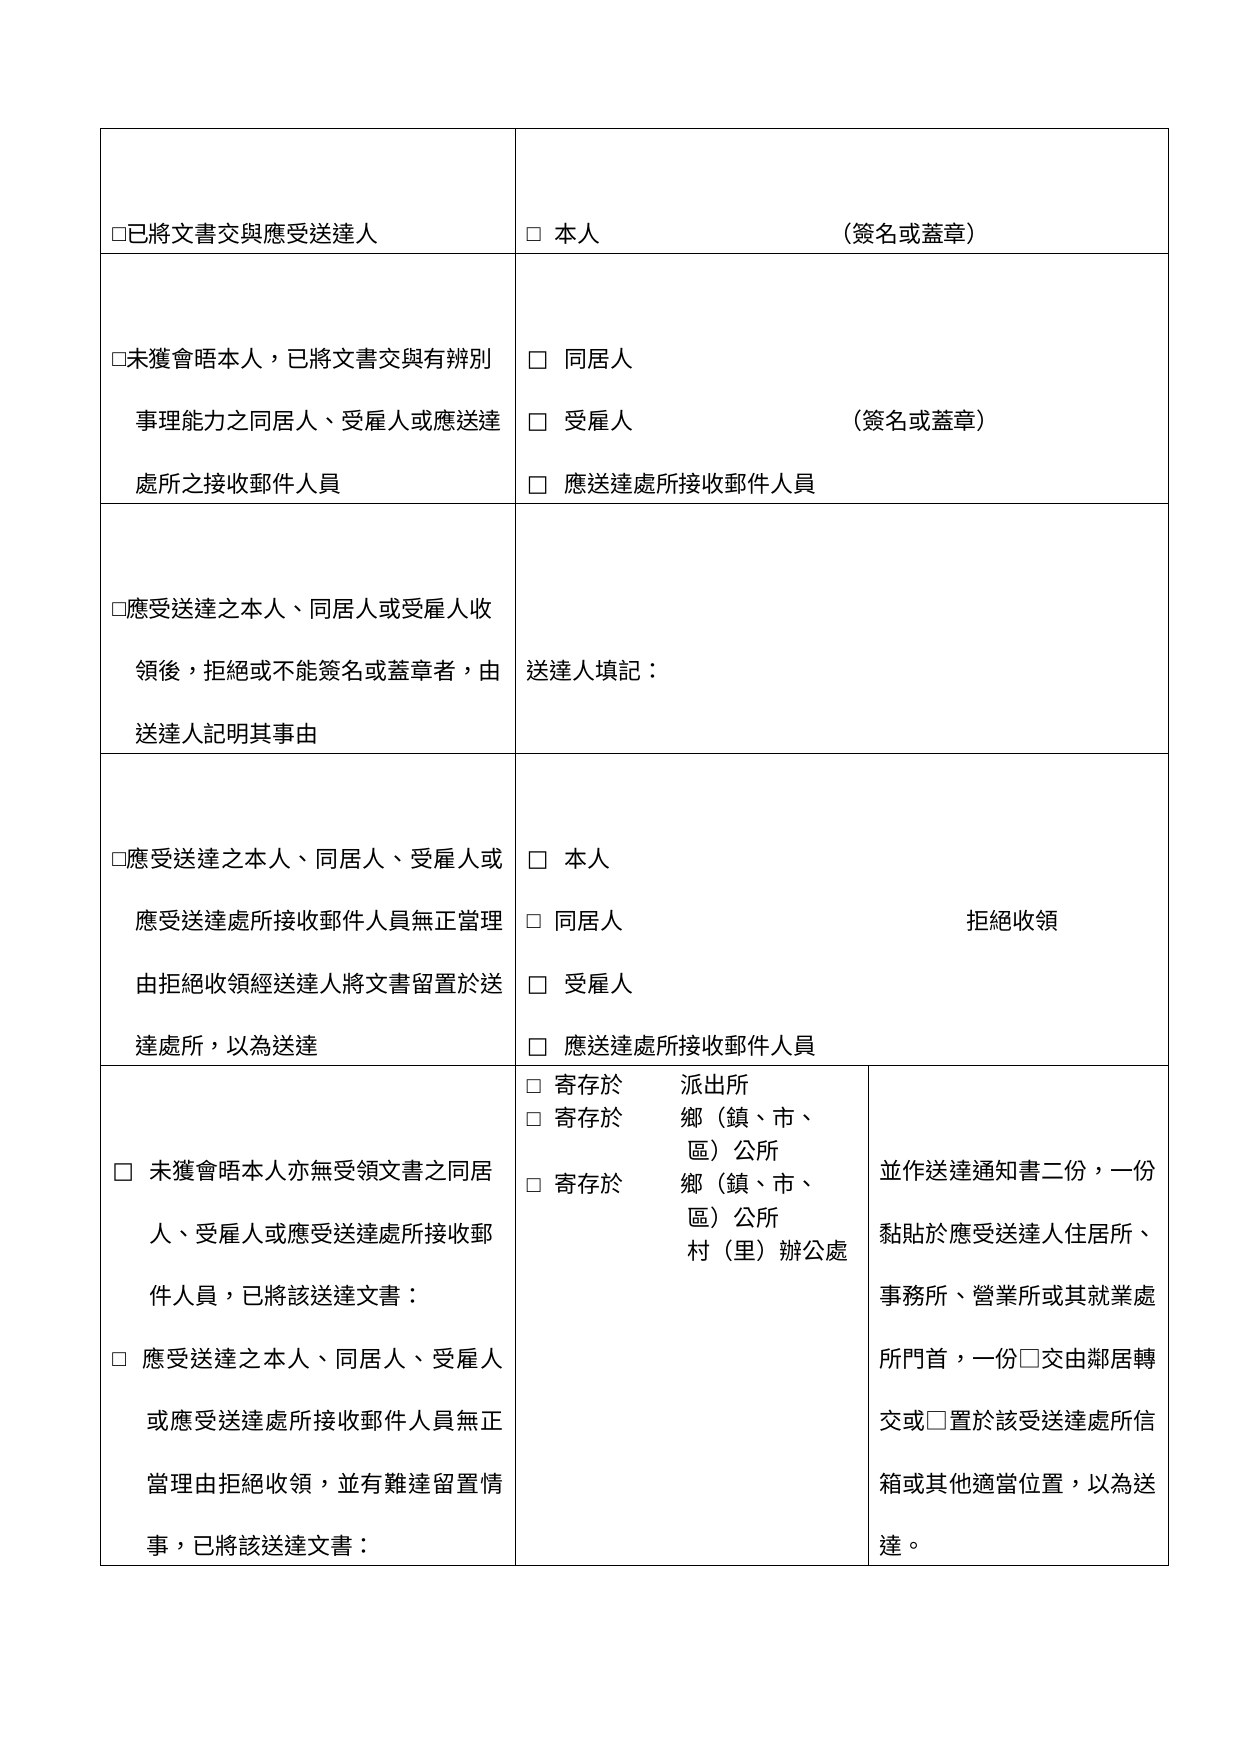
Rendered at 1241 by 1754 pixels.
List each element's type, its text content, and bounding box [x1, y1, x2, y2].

table_cell □ 寄存於 派出所 □ 寄存於 鄉（鎮、市、區）公所 □ 寄存於 鄉（鎮、市、區）公所 村（里）辦公處 [516, 1066, 868, 1565]
table_cell 並作送達通知書二份，一份黏貼於應受送達人住居所、事務所、營業所或其就業處所門首，一份□交由鄰居轉交或□置於該受送達處所信箱或其他適當位置，以為送達。 [869, 1066, 1168, 1565]
table_cell □應受送達之本人、同居人或受雇人收領後，拒絕或不能簽名或蓋章者，由送達人記明其事由 [101, 504, 515, 753]
table_cell 同居人 受雇人 （簽名或蓋章） 應送達處所接收郵件人員 [516, 254, 1168, 503]
table_cell 送達人填記： [516, 504, 1168, 753]
table_cell □未獲會晤本人，已將文書交與有辨別事理能力之同居人、受雇人或應送達處所之接收郵件人員 [101, 254, 515, 503]
table_cell □應受送達之本人、同居人、受雇人或應受送達處所接收郵件人員無正當理由拒絕收領經送達人將文書留置於送達處所，以為送達 [101, 754, 515, 1065]
table_cell □已將文書交與應受送達人 [101, 129, 515, 253]
table_cell 本人 □ 同居人 拒絕收領 受雇人 應送達處所接收郵件人員 [516, 754, 1168, 1065]
table_cell □ 本人 （簽名或蓋章） [516, 129, 1168, 253]
table_cell 未獲會晤本人亦無受領文書之同居人、受雇人或應受送達處所接收郵件人員，已將該送達文書： □ 應受送達之本人、同居人、受雇人或應受送達處所接收郵件人員無正當理由拒絕收領，並有難達留置情事，已將該送達文書： [101, 1066, 515, 1565]
